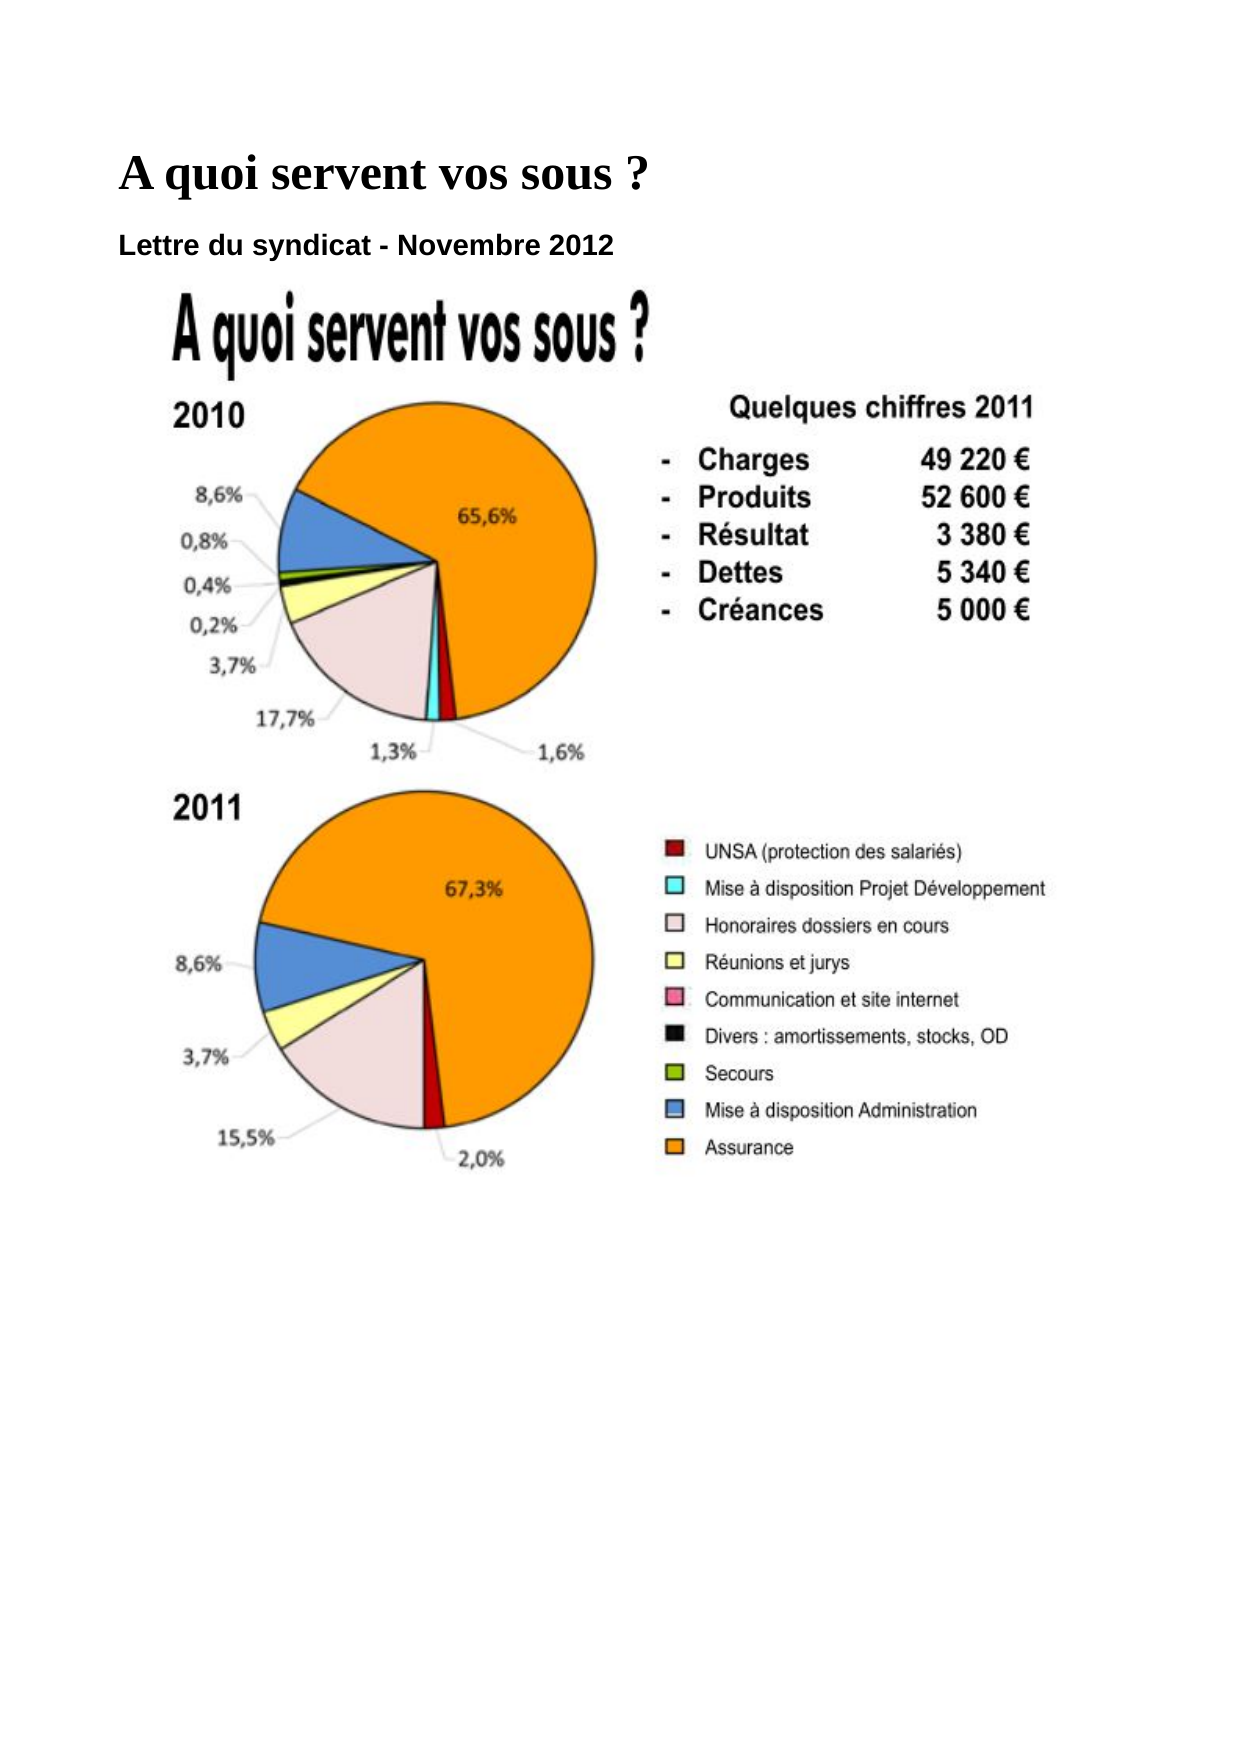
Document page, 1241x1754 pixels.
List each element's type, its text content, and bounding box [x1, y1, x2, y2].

subtitle A quoi servent vos sous ? [118, 143, 1122, 201]
subtitle Lettre du syndicat - Novembre 2012 [118, 228, 1122, 261]
picture [155, 273, 1085, 1220]
